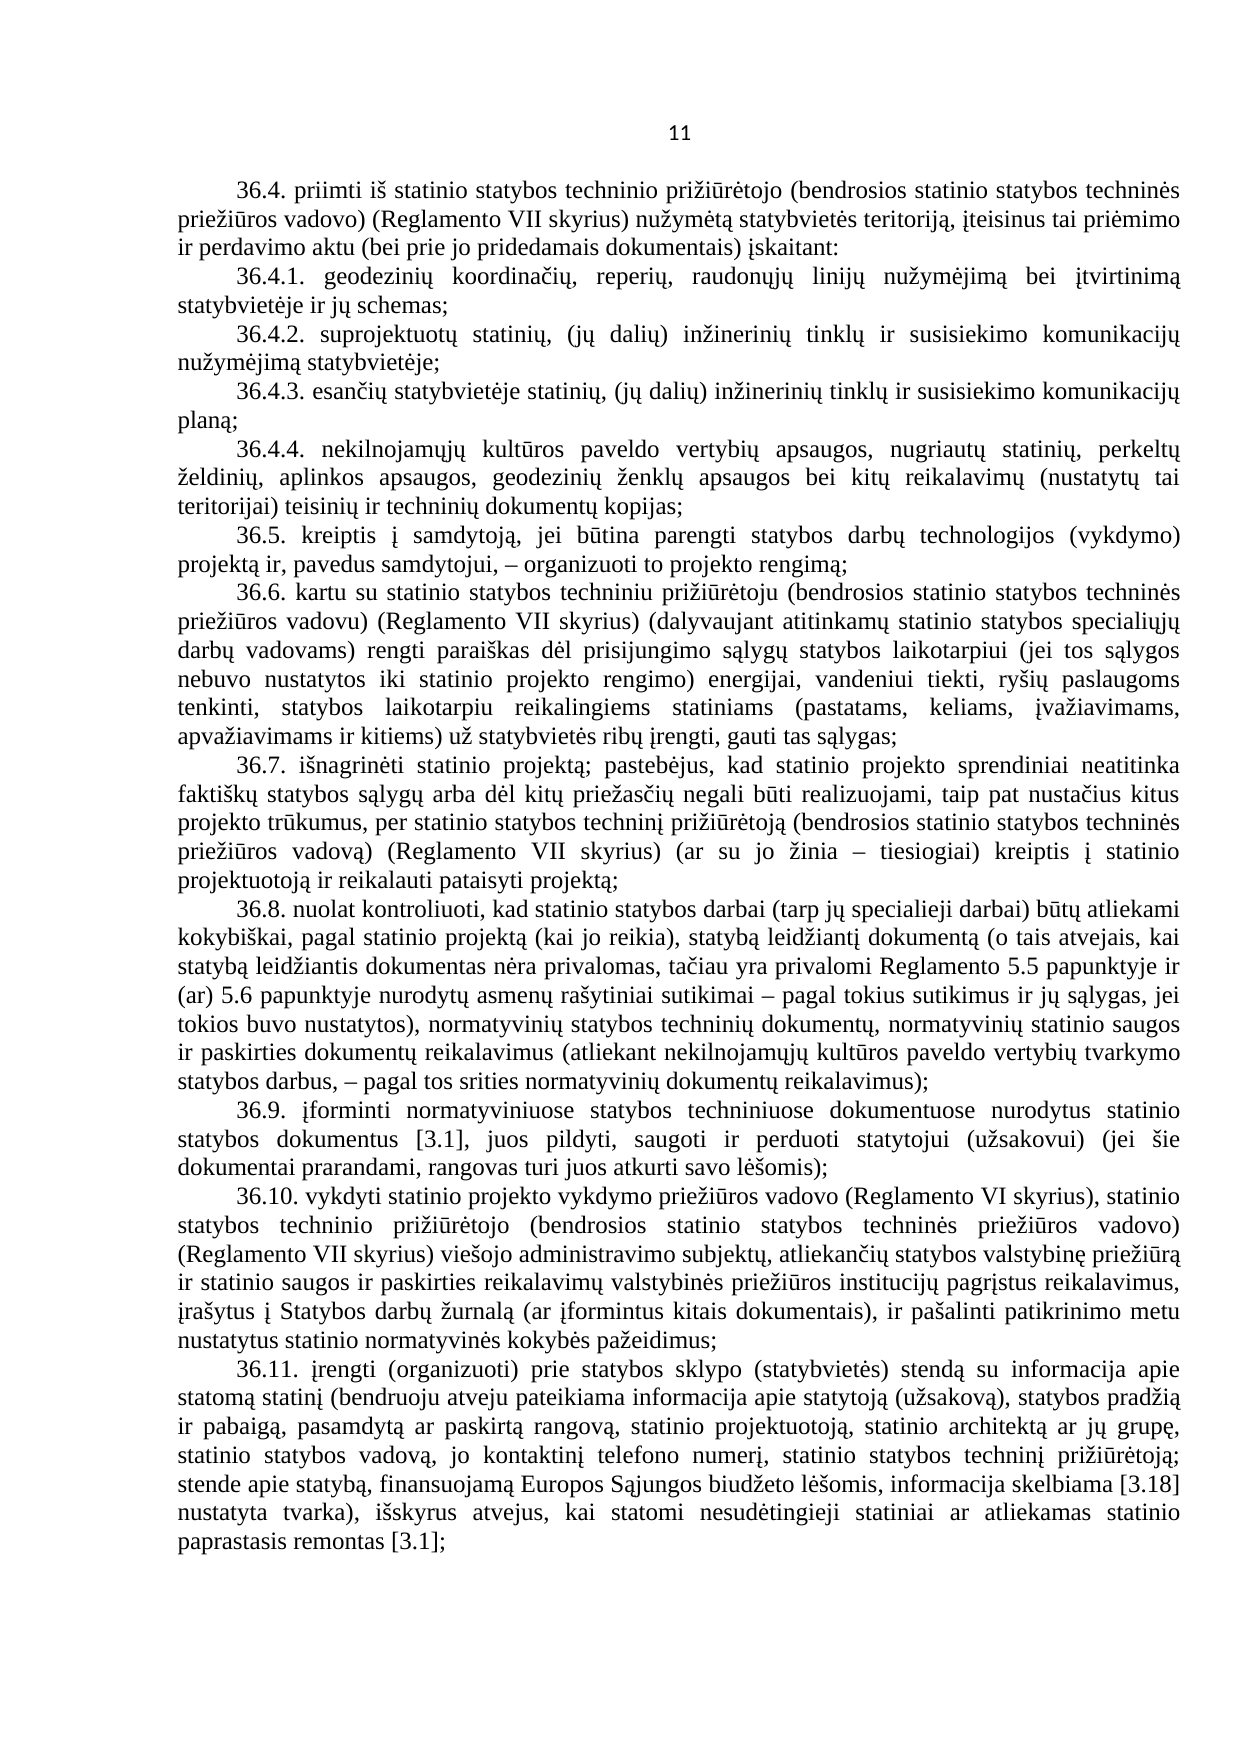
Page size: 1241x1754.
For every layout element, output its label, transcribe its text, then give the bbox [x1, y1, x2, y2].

text 36.8. nuolat kontroliuoti, kad statinio statybos darbai (tarp jų specialieji darbai) būtų atliekami kokybiškai, pagal statinio projektą (kai jo reikia), statybą leidžiantį dokumentą (o tais atvejais, kai statybą leidžiantis dokumentas nėra privalomas, tačiau yra privalomi Reglamento 5.5 papunktyje ir (ar) 5.6 papunktyje nurodytų asmenų rašytiniai sutikimai – pagal tokius sutikimus ir jų sąlygas, jei tokios buvo nustatytos), normatyvinių statybos techninių dokumentų, normatyvinių statinio saugos ir paskirties dokumentų reikalavimus (atliekant nekilnojamųjų kultūros paveldo vertybių tvarkymo statybos darbus, – pagal tos srities normatyvinių dokumentų reikalavimus); [177, 894, 1181, 1095]
text 36.9. įforminti normatyviniuose statybos techniniuose dokumentuose nurodytus statinio statybos dokumentus [3.1], juos pildyti, saugoti ir perduoti statytojui (užsakovui) (jei šie dokumentai prarandami, rangovas turi juos atkurti savo lėšomis); [177, 1095, 1181, 1181]
text 36.10. vykdyti statinio projekto vykdymo priežiūros vadovo (Reglamento VI skyrius), statinio statybos techninio prižiūrėtojo (bendrosios statinio statybos techninės priežiūros vadovo) (Reglamento VII skyrius) viešojo administravimo subjektų, atliekančių statybos valstybinę priežiūrą ir statinio saugos ir paskirties reikalavimų valstybinės priežiūros institucijų pagrįstus reikalavimus, įrašytus į Statybos darbų žurnalą (ar įformintus kitais dokumentais), ir pašalinti patikrinimo metu nustatytus statinio normatyvinės kokybės pažeidimus; [177, 1181, 1181, 1354]
text 36.4.2. suprojektuotų statinių, (jų dalių) inžinerinių tinklų ir susisiekimo komunikacijų nužymėjimą statybvietėje; [177, 319, 1181, 376]
text 36.5. kreiptis į samdytoją, jei būtina parengti statybos darbų technologijos (vykdymo) projektą ir, pavedus samdytojui, – organizuoti to projekto rengimą; [177, 520, 1181, 577]
text 36.4.1. geodezinių koordinačių, reperių, raudonųjų linijų nužymėjimą bei įtvirtinimą statybvietėje ir jų schemas; [177, 261, 1181, 319]
text 36.4.4. nekilnojamųjų kultūros paveldo vertybių apsaugos, nugriautų statinių, perkeltų želdinių, aplinkos apsaugos, geodezinių ženklų apsaugos bei kitų reikalavimų (nustatytų tai teritorijai) teisinių ir techninių dokumentų kopijas; [177, 434, 1181, 520]
text 36.4.3. esančių statybvietėje statinių, (jų dalių) inžinerinių tinklų ir susisiekimo komunikacijų planą; [177, 376, 1181, 434]
text 36.4. priimti iš statinio statybos techninio prižiūrėtojo (bendrosios statinio statybos techninės priežiūros vadovo) (Reglamento VII skyrius) nužymėtą statybvietės teritoriją, įteisinus tai priėmimo ir perdavimo aktu (bei prie jo pridedamais dokumentais) įskaitant: [177, 175, 1181, 261]
text 36.11. įrengti (organizuoti) prie statybos sklypo (statybvietės) stendą su informacija apie statomą statinį (bendruoju atveju pateikiama informacija apie statytoją (užsakovą), statybos pradžią ir pabaigą, pasamdytą ar paskirtą rangovą, statinio projektuotoją, statinio architektą ar jų grupę, statinio statybos vadovą, jo kontaktinį telefono numerį, statinio statybos techninį prižiūrėtoją; stende apie statybą, finansuojamą Europos Sąjungos biudžeto lėšomis, informacija skelbiama [3.18] nustatyta tvarka), išskyrus atvejus, kai statomi nesudėtingieji statiniai ar atliekamas statinio paprastasis remontas [3.1]; [177, 1354, 1181, 1555]
text 36.7. išnagrinėti statinio projektą; pastebėjus, kad statinio projekto sprendiniai neatitinka faktiškų statybos sąlygų arba dėl kitų priežasčių negali būti realizuojami, taip pat nustačius kitus projekto trūkumus, per statinio statybos techninį prižiūrėtoją (bendrosios statinio statybos techninės priežiūros vadovą) (Reglamento VII skyrius) (ar su jo žinia – tiesiogiai) kreiptis į statinio projektuotoją ir reikalauti pataisyti projektą; [177, 750, 1181, 894]
text 36.6. kartu su statinio statybos techniniu prižiūrėtoju (bendrosios statinio statybos techninės priežiūros vadovu) (Reglamento VII skyrius) (dalyvaujant atitinkamų statinio statybos specialiųjų darbų vadovams) rengti paraiškas dėl prisijungimo sąlygų statybos laikotarpiui (jei tos sąlygos nebuvo nustatytos iki statinio projekto rengimo) energijai, vandeniui tiekti, ryšių paslaugoms tenkinti, statybos laikotarpiu reikalingiems statiniams (pastatams, keliams, įvažiavimams, apvažiavimams ir kitiems) už statybvietės ribų įrengti, gauti tas sąlygas; [177, 577, 1181, 750]
